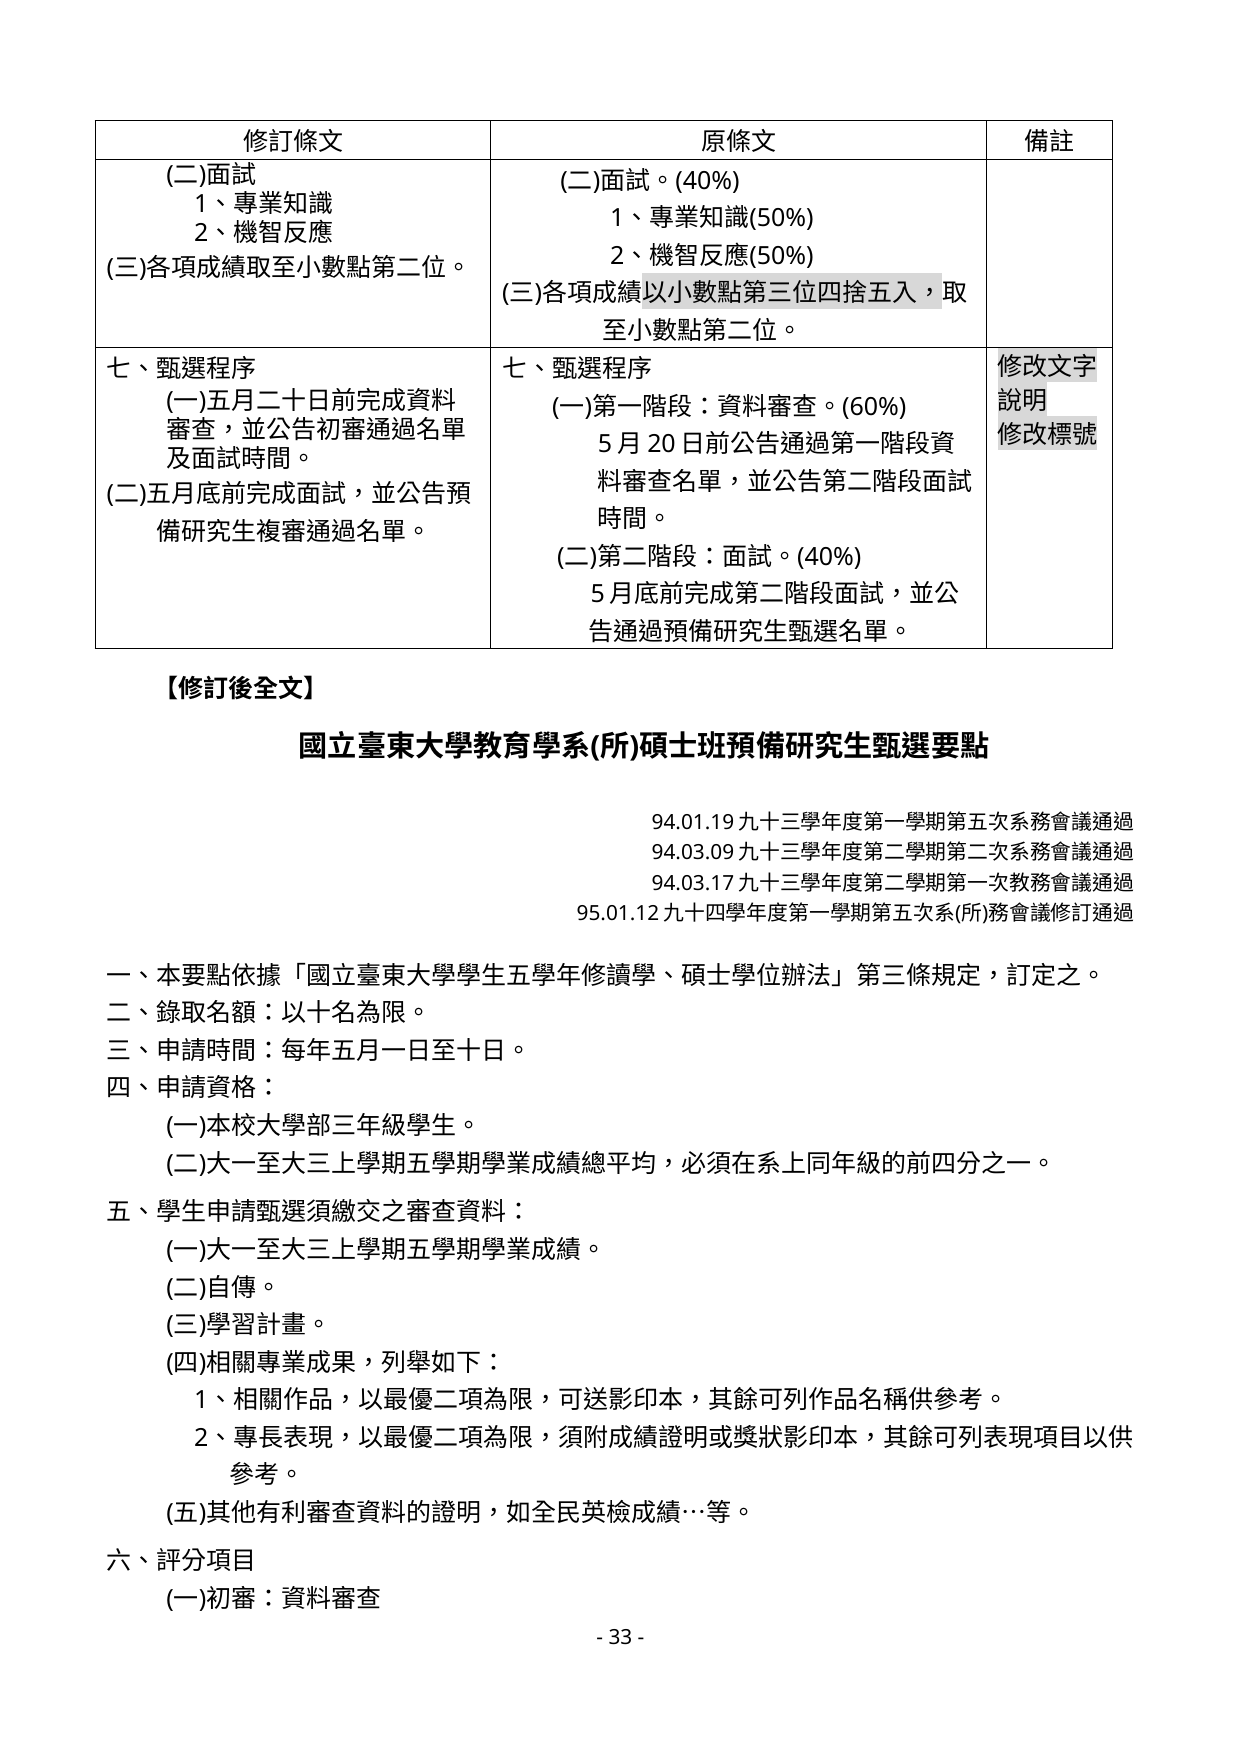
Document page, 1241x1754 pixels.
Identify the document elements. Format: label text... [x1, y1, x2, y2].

text (一)初審：資料審查 [166, 1577, 1134, 1615]
text 2、專長表現，以最優二項為限，須附成績證明或獎狀影印本，其餘可列表現項目以供參考。 [194, 1416, 1134, 1491]
text 94.03.09九十三學年度第二學期第二次系務會議通過 [106, 835, 1134, 866]
text (三)學習計畫。 [166, 1303, 1134, 1341]
text (二)大一至大三上學期五學期學業成績總平均，必須在系上同年級的前四分之一。 [166, 1142, 1134, 1180]
text 94.03.17九十三學年度第二學期第一次教務會議通過 [106, 866, 1134, 896]
table_header 備註 [987, 121, 1112, 159]
text 六、評分項目 [106, 1540, 1134, 1577]
table_cell 修改文字說明 修改標號 [987, 348, 1112, 648]
table_header 修訂條文 [96, 121, 490, 159]
text (二)自傳。 [166, 1266, 1134, 1303]
text (一)本校大學部三年級學生。 [166, 1105, 1134, 1142]
text 一、本要點依據「國立臺東大學學生五學年修讀學、碩士學位辦法」第三條規定，訂定之。 [106, 955, 1134, 992]
text 四、申請資格： [106, 1067, 1134, 1105]
table_cell 七、甄選程序 (一)五月二十日前完成資料審查，並公告初審通過名單及面試時間。 (二)五月底前完成面試，並公告預備研究生複審通過名單。 [96, 348, 490, 648]
text 三、申請時間：每年五月一日至十日。 [106, 1030, 1134, 1067]
text 五、學生申請甄選須繳交之審查資料： [106, 1191, 1134, 1228]
text (四)相關專業成果，列舉如下： [166, 1341, 1134, 1378]
text 94.01.19九十三學年度第一學期第五次系務會議通過 [106, 805, 1134, 835]
table_header 原條文 [491, 121, 986, 159]
text (一)大一至大三上學期五學期學業成績。 [166, 1228, 1134, 1266]
text 【修訂後全文】 [154, 668, 1134, 704]
text 95.01.12九十四學年度第一學期第五次系(所)務會議修訂通過 [106, 896, 1134, 926]
text 1、相關作品，以最優二項為限，可送影印本，其餘可列作品名稱供參考。 [194, 1378, 1134, 1416]
table_cell 七、甄選程序 (一)第一階段：資料審查。(60%) 5月20日前公告通過第一階段資料審查名單，並公告第二階段面試時間。 (二)第二階段：面試。(40%) 5月底前完成第二階段面試，並公告通過預備研究生甄選名單。 [491, 348, 986, 648]
text 國立臺東大學教育學系(所)碩士班預備研究生甄選要點 [154, 723, 1134, 765]
table_cell (二)面試 1、專業知識 2、機智反應 (三)各項成績取至小數點第二位。 [96, 160, 490, 347]
table_cell (二)面試。(40%) 1、專業知識(50%) 2、機智反應(50%) (三)各項成績以小數點第三位四捨五入，取至小數點第二位。 [491, 160, 986, 347]
table_cell [987, 160, 1112, 347]
text (五)其他有利審查資料的證明，如全民英檢成績…等。 [166, 1491, 1134, 1528]
text 二、錄取名額：以十名為限。 [106, 992, 1134, 1030]
